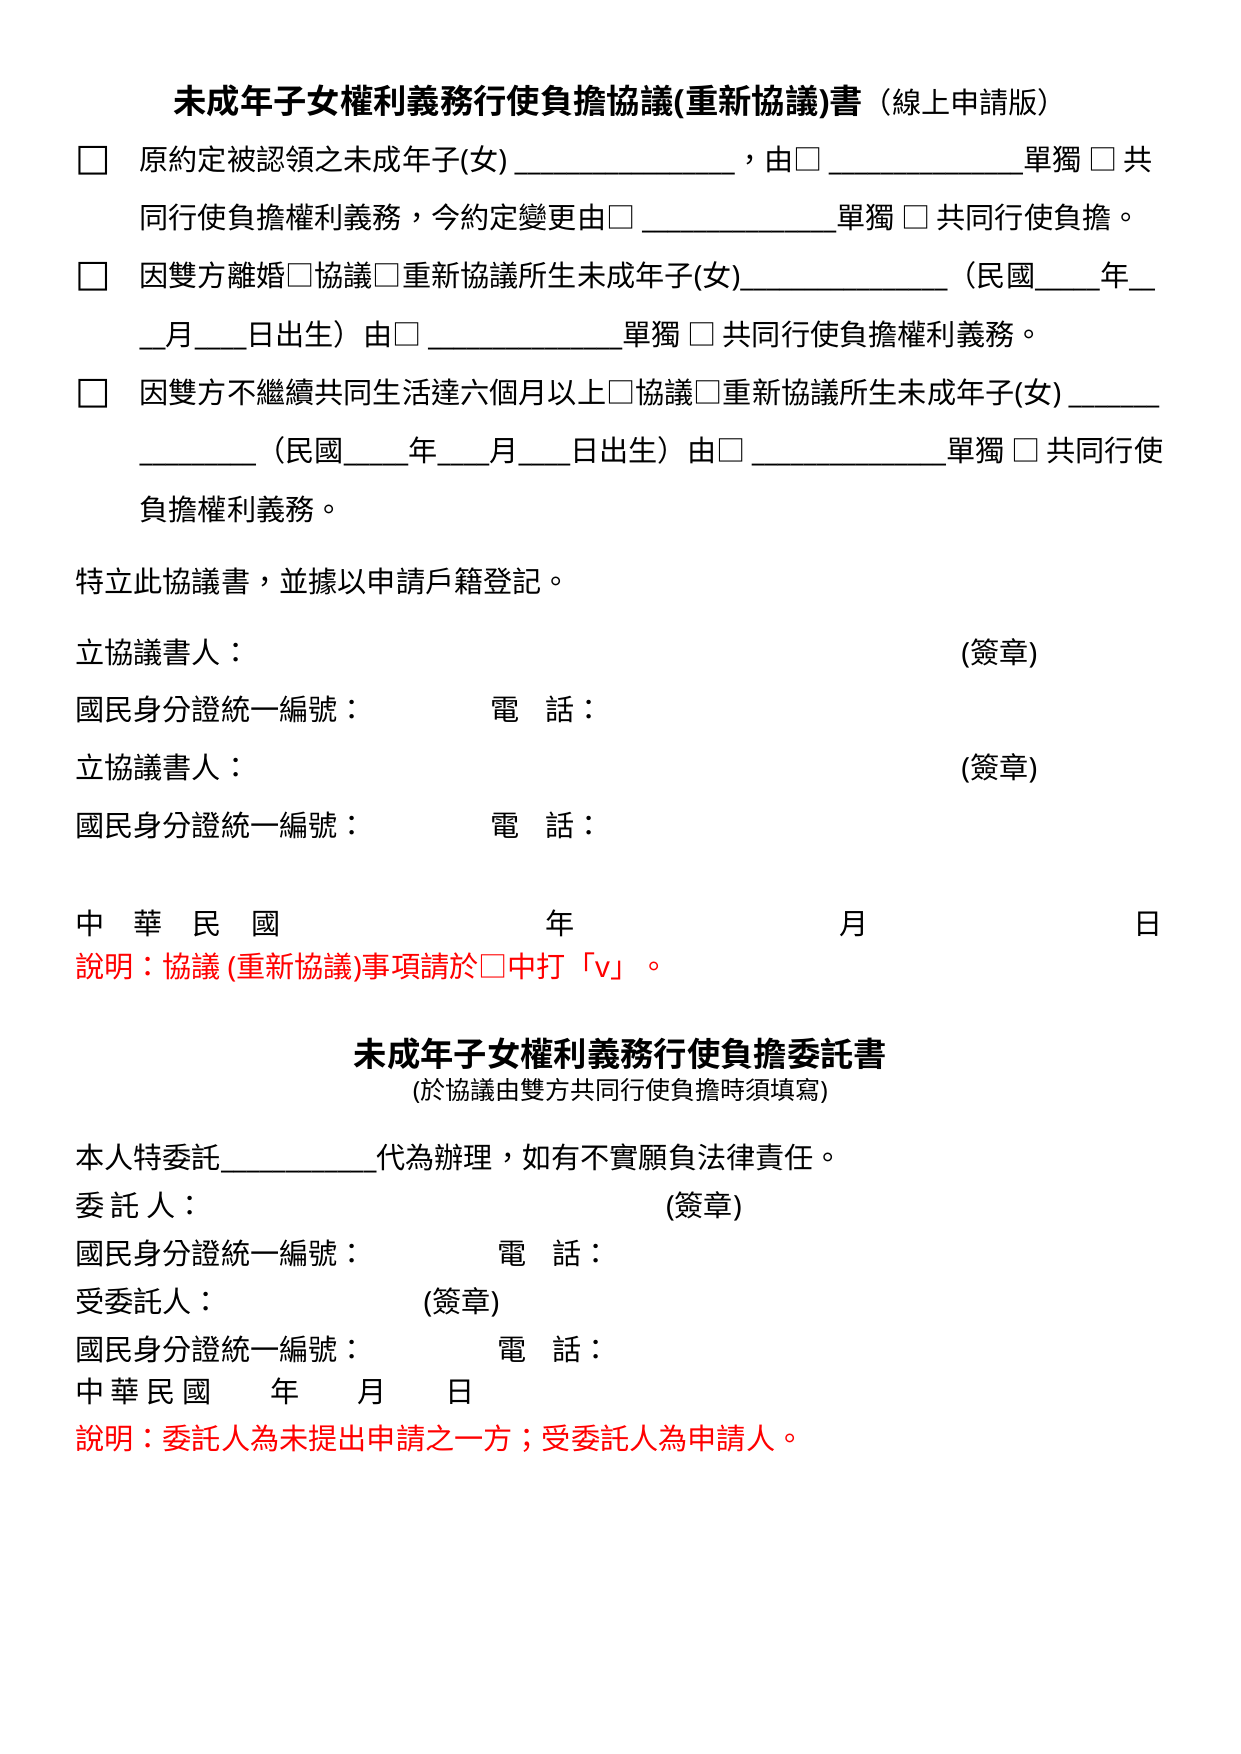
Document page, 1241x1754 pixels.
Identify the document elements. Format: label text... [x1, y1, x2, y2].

text (於協議由雙方共同行使負擔時須填寫) [75, 1076, 1165, 1105]
text 國民身分證統一編號： 電 話： [75, 1322, 1165, 1369]
list 因雙方不繼續共同生活達六個月以上□協議□重新協議所生未成年子(女) ________________（民國_____年____月____日出生）由□ _______________單獨 □ 共同行使負擔權利義務。 [75, 357, 1165, 532]
text 受委託人： (簽章) [75, 1274, 1165, 1322]
text 國民身分證統一編號： 電 話： [75, 673, 1165, 732]
text 中華民國 年 月 日 [75, 896, 1165, 944]
text 中 華 民 國 年 月 日 [75, 1369, 1165, 1411]
text 特立此協議書，並據以申請戶籍登記。 [75, 551, 1165, 603]
text 說明：委託人為未提出申請之一方；受委託人為申請人。 [75, 1411, 1201, 1459]
text 未成年子女權利義務行使負擔協議(重新協議)書（線上申請版） [75, 75, 1165, 123]
text 本人特委託____________代為辦理，如有不實願負法律責任。 [75, 1130, 1165, 1178]
text 國民身分證統一編號： 電 話： [75, 790, 1165, 848]
text 說明：協議 (重新協議)事項請於□中打「v」。 [75, 944, 1165, 986]
list 原約定被認領之未成年子(女) _________________，由□ _______________單獨 □ 共同行使負擔權利義務，今約定變更由□ _______________單獨 □ 共同行使負擔。 [75, 123, 1165, 240]
text 立協議書人： (簽章) [75, 732, 1165, 790]
text 未成年子女權利義務行使負擔委託書 [75, 1028, 1165, 1076]
list 因雙方離婚□協議□重新協議所生未成年子(女)________________（民國_____年____月____日出生）由□ _______________單獨 □ 共同行使負擔權利義務。 [75, 240, 1165, 357]
text 立協議書人： (簽章) [75, 621, 1165, 673]
text 委 託 人： (簽章) [75, 1178, 1165, 1226]
text 國民身分證統一編號： 電 話： [75, 1226, 1165, 1274]
